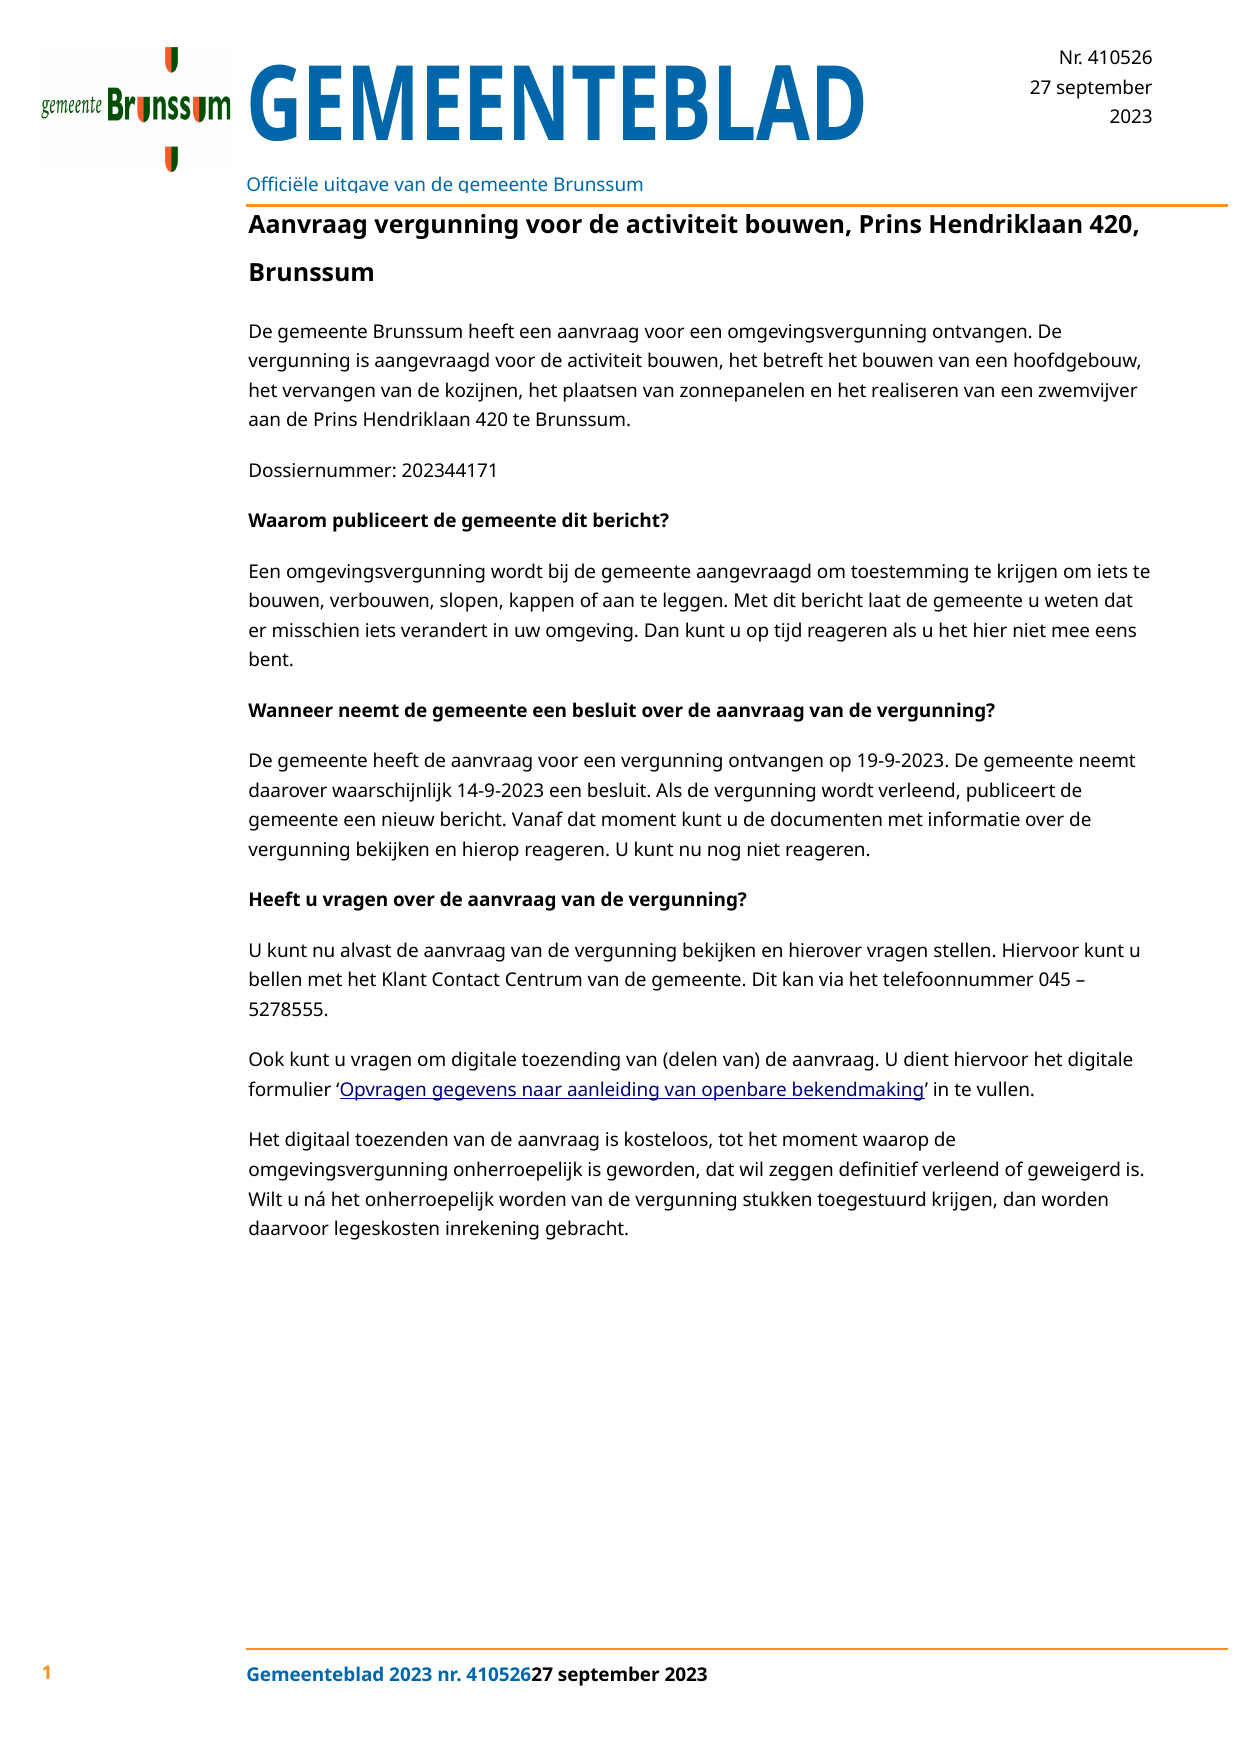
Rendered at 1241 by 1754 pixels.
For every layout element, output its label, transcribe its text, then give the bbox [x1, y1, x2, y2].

text Heeft u vragen over de aanvraag van de vergunning? [248, 887, 1152, 912]
text Wanneer neemt de gemeente een besluit over de aanvraag van de vergunning? [248, 697, 1152, 723]
text Een omgevingsvergunning wordt bij de gemeente aangevraagd om toestemming te krijgen om iets te bouwen, verbouwen, slopen, kappen of aan te leggen. Met dit bericht laat de gemeente u weten dat er misschien iets verandert in uw omgeving. Dan kunt u op tijd reageren als u het hier niet mee eens bent. [248, 558, 1152, 672]
picture [41, 47, 231, 172]
text U kunt nu alvast de aanvraag van de vergunning bekijken en hierover vragen stellen. Hiervoor kunt u bellen met het Klant Contact Centrum van de gemeente. Dit kan via het telefoonnummer 045 – 5278555. [248, 937, 1152, 1022]
text Ook kunt u vragen om digitale toezending van (delen van) de aanvraag. U dient hiervoor het digitale formulier ‘Opvragen gegevens naar aanleiding van openbare bekendmaking’ in te vullen. [248, 1047, 1152, 1102]
text Aanvraag vergunning voor de activiteit bouwen, Prins Hendriklaan 420, Brunssum [248, 207, 1152, 288]
text De gemeente Brunssum heeft een aanvraag voor een omgevingsvergunning ontvangen. De vergunning is aangevraagd voor de activiteit bouwen, het betreft het bouwen van een hoofdgebouw, het vervangen van de kozijnen, het plaatsen van zonnepanelen en het realiseren van een zwemvijver aan de Prins Hendriklaan 420 te Brunssum. [248, 318, 1152, 432]
text Dossiernummer: 202344171 [248, 457, 1152, 483]
text De gemeente heeft de aanvraag voor een vergunning ontvangen op 19-9-2023. De gemeente neemt daarover waarschijnlijk 14-9-2023 een besluit. Als de vergunning wordt verleend, publiceert de gemeente een nieuw bericht. Vanaf dat moment kunt u de documenten met informatie over de vergunning bekijken en hierop reageren. U kunt nu nog niet reageren. [248, 747, 1152, 862]
text Waarom publiceert de gemeente dit bericht? [248, 507, 1152, 533]
text Het digitaal toezenden van de aanvraag is kosteloos, tot het moment waarop de omgevingsvergunning onherroepelijk is geworden, dat wil zeggen definitief verleend of geweigerd is. Wilt u ná het onherroepelijk worden van de vergunning stukken toegestuurd krijgen, dan worden daarvoor legeskosten inrekening gebracht. [248, 1127, 1152, 1241]
